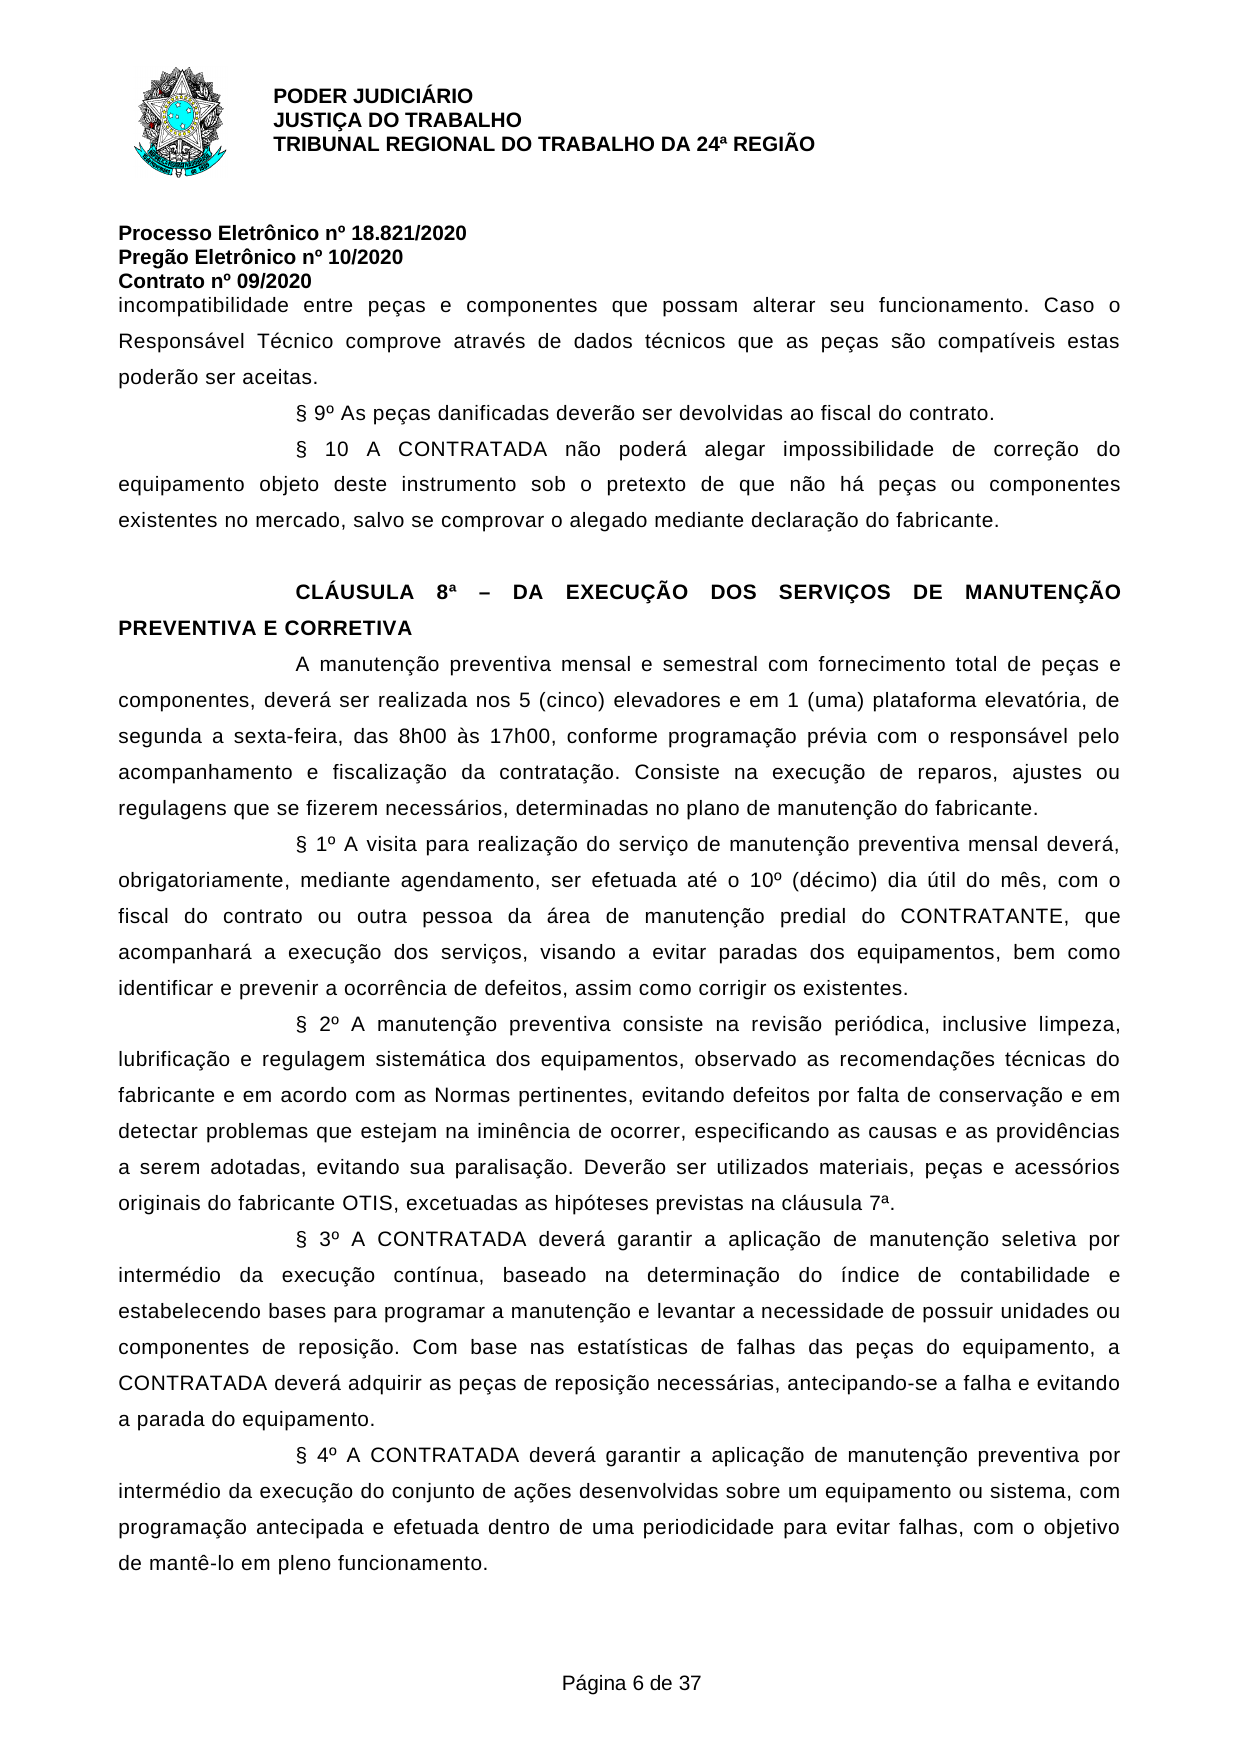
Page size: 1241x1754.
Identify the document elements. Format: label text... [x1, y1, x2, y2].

text A manutenção preventiva mensal e semestral com fornecimento total de peças e componentes, deverá ser realizada nos 5 (cinco) elevadores e em 1 (uma) plataforma elevatória, de segunda a sexta-feira, das 8h00 às 17h00, conforme programação prévia com o responsável pelo acompanhamento e fiscalização da contratação. Consiste na execução de reparos, ajustes ou regulagens que se fizerem necessários, determinadas no plano de manutenção do fabricante. [118, 652, 1122, 820]
picture [133, 66, 228, 178]
text CLÁUSULA 8ª – DA EXECUÇÃO DOS SERVIÇOS DE MANUTENÇÃO PREVENTIVA E CORRETIVA [118, 580, 1122, 640]
text § 9º As peças danificadas deverão ser devolvidas ao fiscal do contrato. [118, 400, 1122, 424]
text incompatibilidade entre peças e componentes que possam alterar seu funcionamento. Caso o Responsável Técnico comprove através de dados técnicos que as peças são compatíveis estas poderão ser aceitas. [118, 293, 1122, 388]
text § 1º A visita para realização do serviço de manutenção preventiva mensal deverá, obrigatoriamente, mediante agendamento, ser efetuada até o 10º (décimo) dia útil do mês, com o fiscal do contrato ou outra pessoa da área de manutenção predial do CONTRATANTE, que acompanhará a execução dos serviços, visando a evitar paradas dos equipamentos, bem como identificar e prevenir a ocorrência de defeitos, assim como corrigir os existentes. [118, 832, 1122, 999]
text § 2º A manutenção preventiva consiste na revisão periódica, inclusive limpeza, lubrificação e regulagem sistemática dos equipamentos, observado as recomendações técnicas do fabricante e em acordo com as Normas pertinentes, evitando defeitos por falta de conservação e em detectar problemas que estejam na iminência de ocorrer, especificando as causas e as providências a serem adotadas, evitando sua paralisação. Deverão ser utilizados materiais, peças e acessórios originais do fabricante OTIS, excetuadas as hipóteses previstas na cláusula 7ª. [118, 1011, 1122, 1215]
text § 10 A CONTRATADA não poderá alegar impossibilidade de correção do equipamento objeto deste instrumento sob o pretexto de que não há peças ou componentes existentes no mercado, salvo se comprovar o alegado mediante declaração do fabricante. [118, 436, 1122, 532]
text § 3º A CONTRATADA deverá garantir a aplicação de manutenção seletiva por intermédio da execução contínua, baseado na determinação do índice de contabilidade e estabelecendo bases para programar a manutenção e levantar a necessidade de possuir unidades ou componentes de reposição. Com base nas estatísticas de falhas das peças do equipamento, a CONTRATADA deverá adquirir as peças de reposição necessárias, antecipando-se a falha e evitando a parada do equipamento. [118, 1227, 1122, 1431]
text § 4º A CONTRATADA deverá garantir a aplicação de manutenção preventiva por intermédio da execução do conjunto de ações desenvolvidas sobre um equipamento ou sistema, com programação antecipada e efetuada dentro de uma periodicidade para evitar falhas, com o objetivo de mantê-lo em pleno funcionamento. [118, 1443, 1122, 1574]
